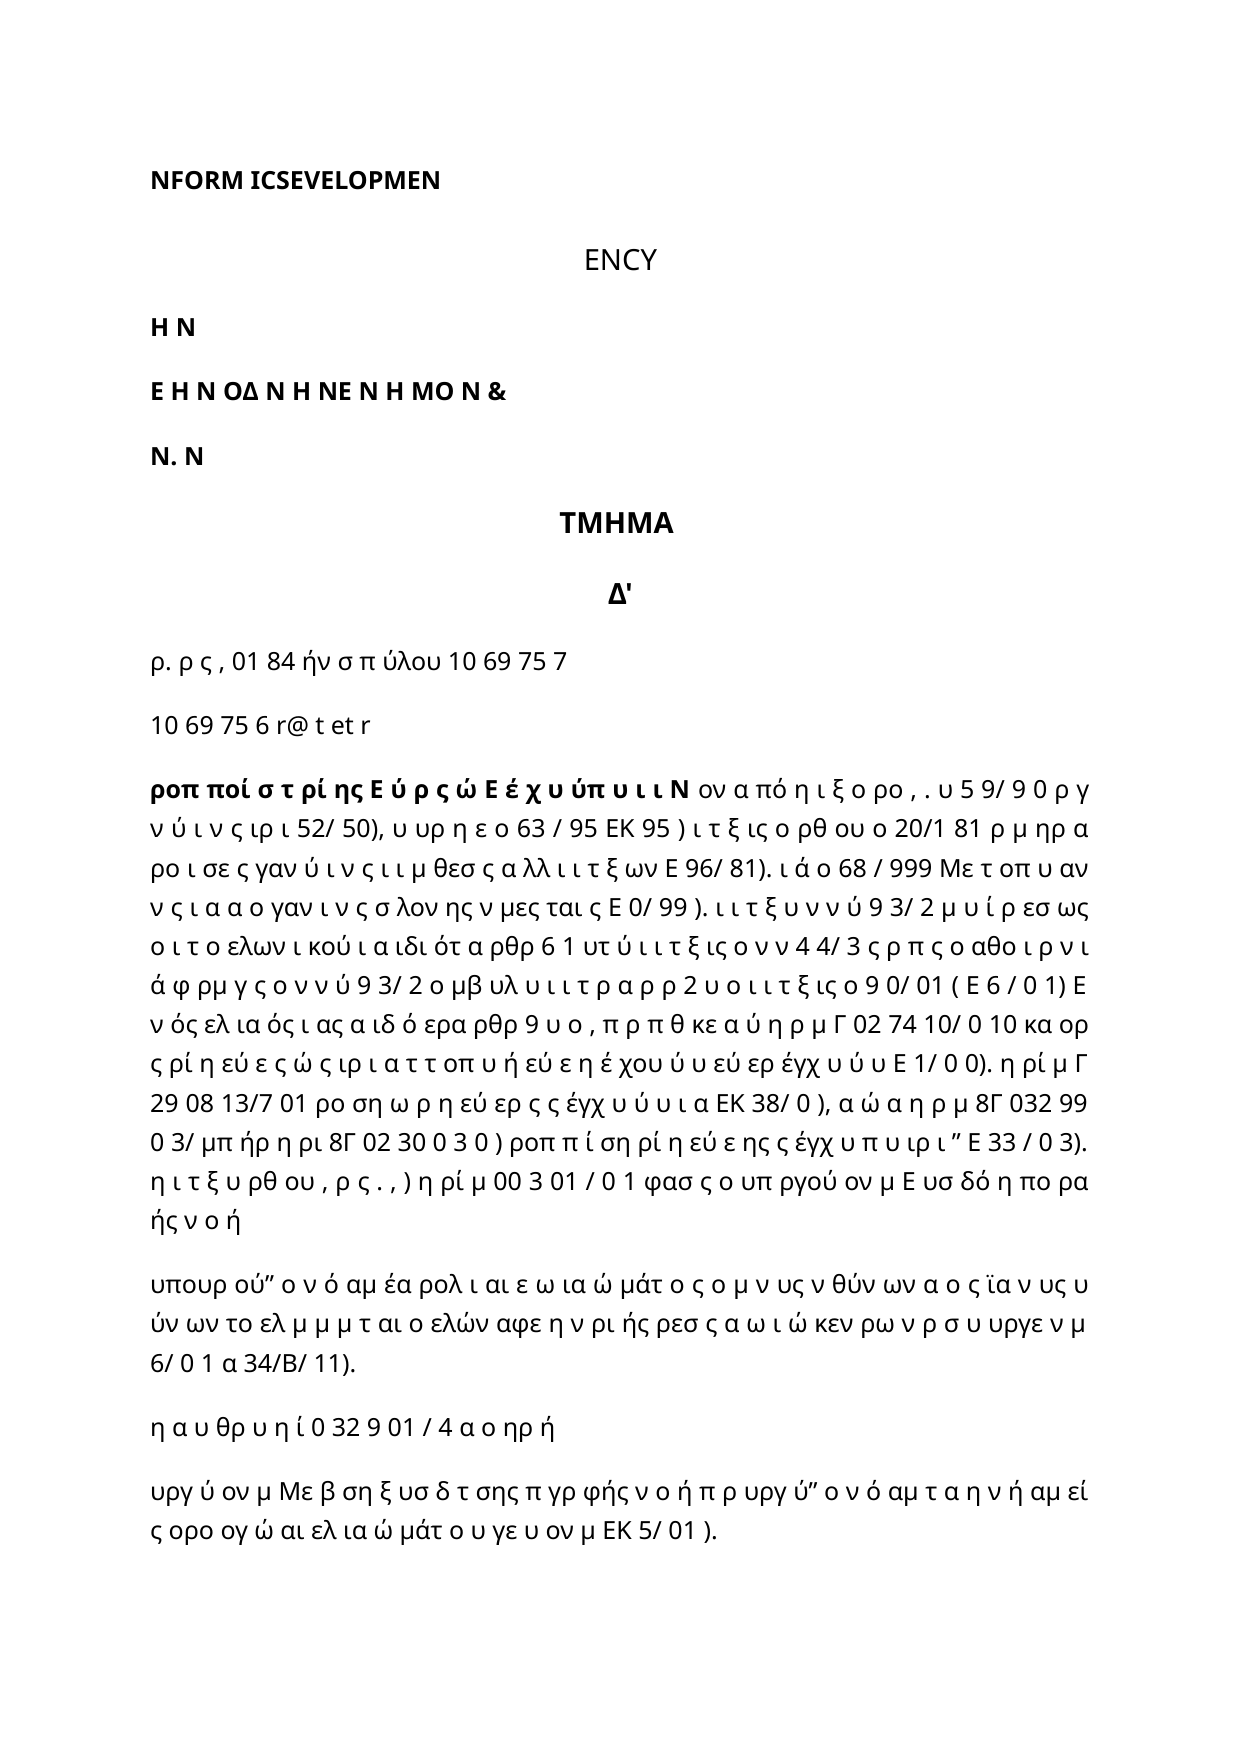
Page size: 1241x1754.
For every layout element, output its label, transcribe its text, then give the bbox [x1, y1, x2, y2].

title NFORM ICSEVELOPMEN [150, 162, 1090, 197]
text Η Ν [150, 310, 1090, 344]
text ρ. ρ ς , 01 84 ήν σ π ύλου 10 69 75 7 [150, 643, 1090, 678]
text υργ ύ ον μ Με β ση ξ υσ δ τ σης π γρ φής ν ο ή π ρ υργ ύ” ο ν ό αμ τ α η ν ή αμ εί ς ορο ογ ώ αι ελ ια ώ μάτ ο υ γε υ ον μ ΕΚ 5/ 01 ). [150, 1473, 1090, 1547]
text ENCY [150, 239, 1090, 279]
subtitle ΤΜΗΜΑ [150, 502, 1090, 542]
text ροπ ποί σ τ ρί ης Ε ύ ρ ς ώ Ε έ χ υ ύπ υ ι ι Ν ον α πό η ι ξ ο ρο , . υ 5 9/ 9 0 ρ γ ν ύ ι ν ς ιρ ι 52/ 50), υ υρ η ε ο 63 / 95 ΕΚ 95 ) ι τ ξ ις ο ρθ ου ο 20/1 81 ρ μ ηρ α ρο ι σε ς γαν ύ ι ν ς ι ι μ θεσ ς α λλ ι ι τ ξ ων Ε 96/ 81). ι ά ο 68 / 999 Με τ οπ υ αν ν ς ι α α ο γαν ι ν ς σ λον ης ν μες ται ς Ε 0/ 99 ). ι ι τ ξ υ ν ν ύ 9 3/ 2 μ υ ί ρ εσ ως ο ι τ ο ελων ι κού ι α ιδι ότ α ρθρ 6 1 υτ ύ ι ι τ ξ ις ο ν ν 4 4/ 3 ς ρ π ς ο αθο ι ρ ν ι ά φ ρμ γ ς ο ν ν ύ 9 3/ 2 ο μβ υλ υ ι ι τ ρ α ρ ρ 2 υ ο ι ι τ ξ ις ο 9 0/ 01 ( Ε 6 / 0 1) Ε ν ός ελ ια ός ι ας α ιδ ό ερα ρθρ 9 υ ο , π ρ π θ κε α ύ η ρ μ Γ 02 74 10/ 0 10 κα ορ ς ρί η εύ ε ς ώ ς ιρ ι α τ τ οπ υ ή εύ ε η έ χου ύ υ εύ ερ έγχ υ ύ υ Ε 1/ 0 0). η ρί μ Γ 29 08 13/7 01 ρο ση ω ρ η εύ ερ ς ς έγχ υ ύ υ ι α ΕΚ 38/ 0 ), α ώ α η ρ μ 8Γ 032 99 0 3/ μπ ήρ η ρι 8Γ 02 30 0 3 0 ) ροπ π ί ση ρί η εύ ε ης ς έγχ υ π υ ιρ ι ” Ε 33 / 0 3). η ι τ ξ υ ρθ ου , ρ ς . , ) η ρί μ 00 3 01 / 0 1 φασ ς ο υπ ργού ον μ Ε υσ δό η πο ρα ής ν ο ή [150, 772, 1090, 1237]
text 10 69 75 6 r@ t et r [150, 708, 1090, 742]
subtitle Δ' [150, 573, 1090, 613]
text υπουρ ού” ο ν ό αμ έα ρολ ι αι ε ω ια ώ μάτ ο ς ο μ ν υς ν θύν ων α ο ς ϊα ν υς υ ύν ων το ελ μ μ μ τ αι ο ελών αφε η ν ρι ής ρεσ ς α ω ι ώ κεν ρω ν ρ σ υ υργε ν μ 6/ 0 1 α 34/Β/ 11). [150, 1267, 1090, 1379]
text η α υ θρ υ η ί 0 32 9 01 / 4 α ο ηρ ή [150, 1409, 1090, 1443]
text Ν. Ν [150, 438, 1090, 472]
text Ε Η Ν ΟΔ Ν Η ΝΕ Ν Η ΜΟ Ν & [150, 374, 1090, 408]
